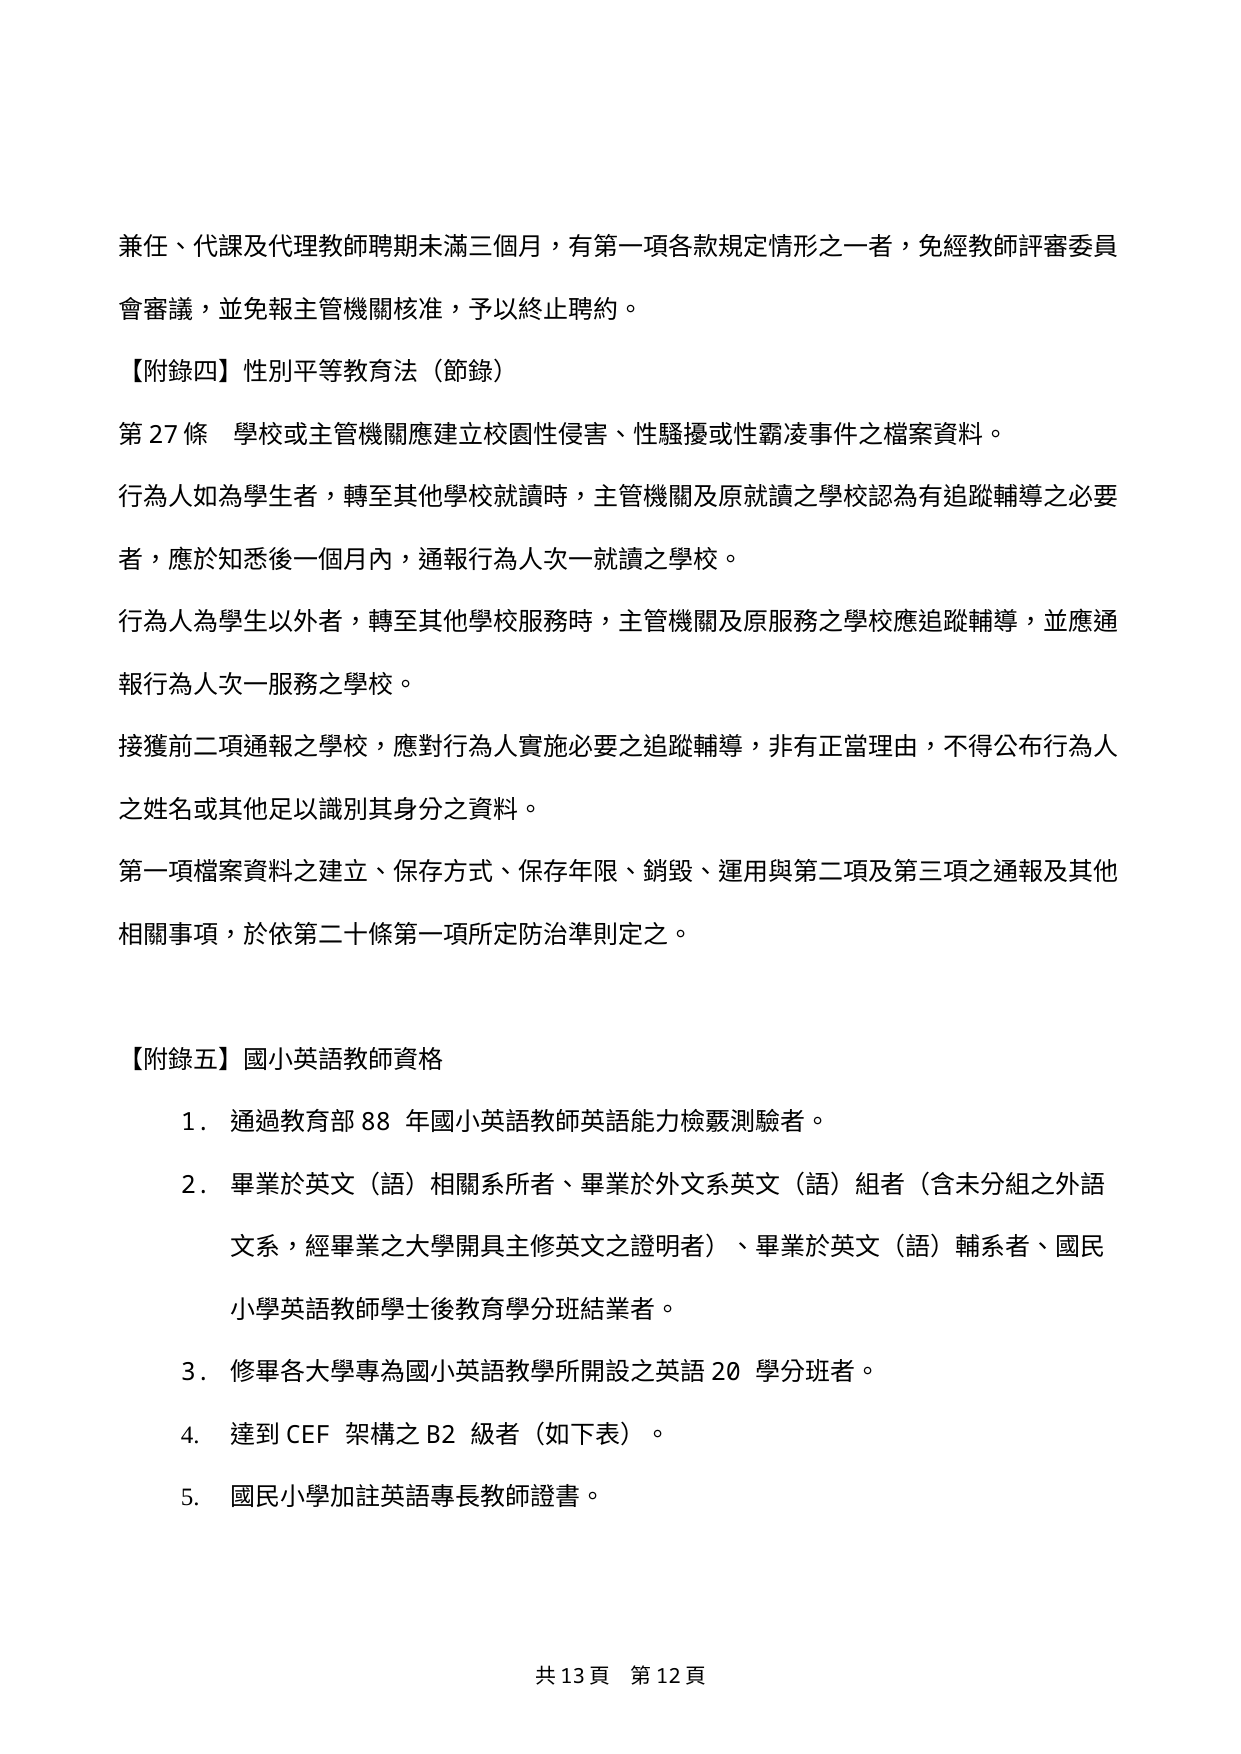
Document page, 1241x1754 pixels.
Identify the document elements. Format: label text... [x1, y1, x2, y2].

text 行為人為學生以外者，轉至其他學校服務時，主管機關及原服務之學校應追蹤輔導，並應通報行為人次一服務之學校。 [118, 578, 1122, 703]
text 第27條 學校或主管機關應建立校園性侵害、性騷擾或性霸凌事件之檔案資料。 [118, 391, 1122, 453]
text 行為人如為學生者，轉至其他學校就讀時，主管機關及原就讀之學校認為有追蹤輔導之必要者，應於知悉後一個月內，通報行為人次一就讀之學校。 [118, 453, 1122, 578]
text 【附錄四】性別平等教育法（節錄） [118, 328, 1122, 391]
list 國民小學加註英語專長教師證書。 [181, 1453, 1122, 1516]
list 畢業於英文（語）相關系所者、畢業於外文系英文（語）組者（含未分組之外語文系，經畢業之大學開具主修英文之證明者）、畢業於英文（語）輔系者、國民小學英語教師學士後教育學分班結業者。 [181, 1141, 1122, 1328]
text 接獲前二項通報之學校，應對行為人實施必要之追蹤輔導，非有正當理由，不得公布行為人之姓名或其他足以識別其身分之資料。 [118, 703, 1122, 828]
list 修畢各大學專為國小英語教學所開設之英語20 學分班者。 [181, 1328, 1122, 1391]
text 第一項檔案資料之建立、保存方式、保存年限、銷毀、運用與第二項及第三項之通報及其他相關事項，於依第二十條第一項所定防治準則定之。 [118, 828, 1122, 953]
text 兼任、代課及代理教師聘期未滿三個月，有第一項各款規定情形之一者，免經教師評審委員會審議，並免報主管機關核准，予以終止聘約。 [118, 203, 1122, 328]
list 達到CEF 架構之B2 級者（如下表）。 [181, 1391, 1122, 1453]
text 【附錄五】國小英語教師資格 [118, 1016, 1122, 1078]
list 通過教育部88 年國小英語教師英語能力檢覈測驗者。 [181, 1078, 1122, 1141]
